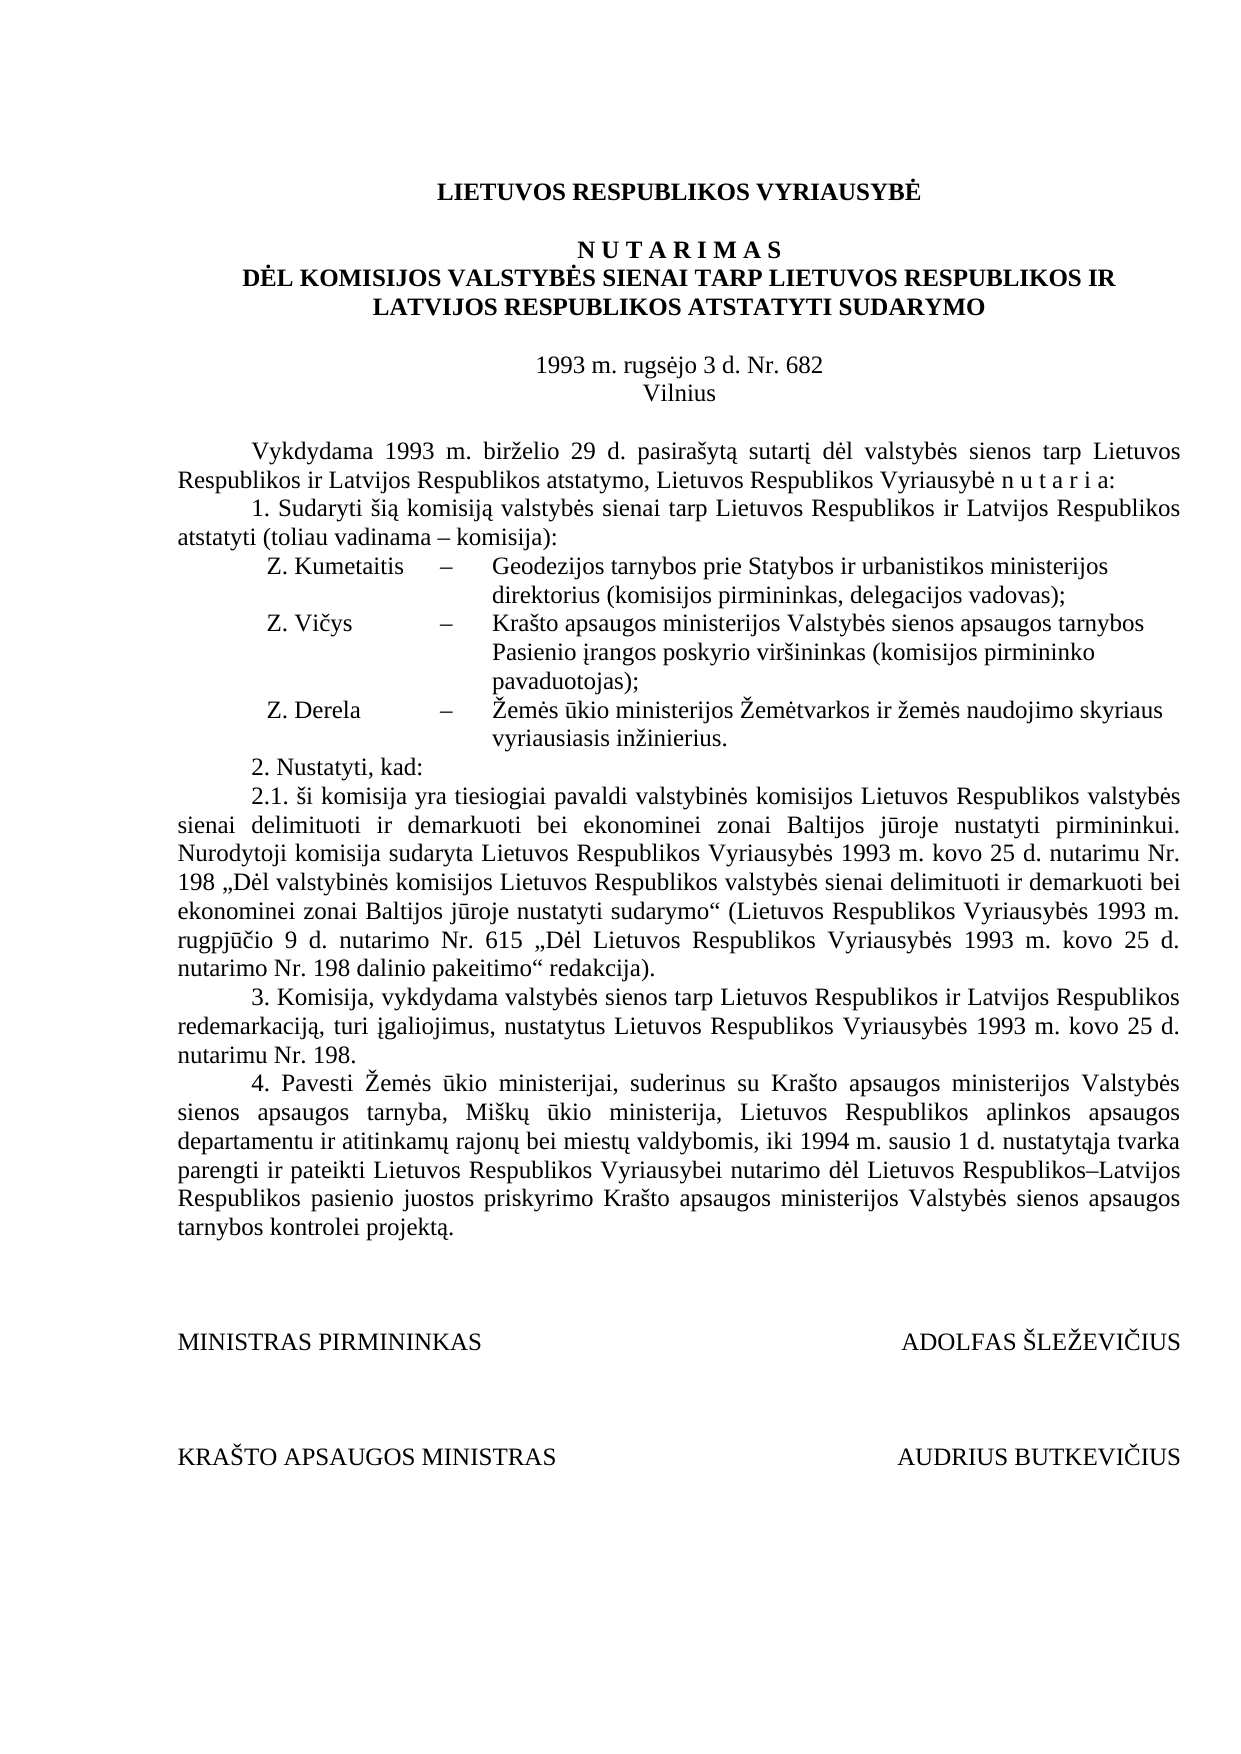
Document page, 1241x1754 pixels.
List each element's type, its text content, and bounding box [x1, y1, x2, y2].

text Vilnius [177, 378, 1181, 407]
text MINISTRAS PIRMININKAS ADOLFAS ŠLEŽEVIČIUS [177, 1327, 1181, 1356]
text N U T A R I M A S [177, 235, 1181, 263]
table_cell Z. Derela [177, 695, 422, 752]
table_cell Žemės ūkio ministerijos Žemėtvarkos ir žemės naudojimo skyriaus vyriausiasis inžinierius. [481, 695, 1204, 752]
text 3. Komisija, vykdydama valstybės sienos tarp Lietuvos Respublikos ir Latvijos Respublikos redemarkaciją, turi įgaliojimus, nustatytus Lietuvos Respublikos Vyriausybės 1993 m. kovo 25 d. nutarimu Nr. 198. [177, 982, 1181, 1068]
text LIETUVOS RESPUBLIKOS VYRIAUSYBĖ [177, 177, 1181, 206]
table_cell – [422, 609, 481, 695]
table_cell – [422, 695, 481, 752]
text 2.1. ši komisija yra tiesiogiai pavaldi valstybinės komisijos Lietuvos Respublikos valstybės sienai delimituoti ir demarkuoti bei ekonominei zonai Baltijos jūroje nustatyti pirmininkui. Nurodytoji komisija sudaryta Lietuvos Respublikos Vyriausybės 1993 m. kovo 25 d. nutarimu Nr. 198 „Dėl valstybinės komisijos Lietuvos Respublikos valstybės sienai delimituoti ir demarkuoti bei ekonominei zonai Baltijos jūroje nustatyti sudarymo“ (Lietuvos Respublikos Vyriausybės 1993 m. rugpjūčio 9 d. nutarimo Nr. 615 „Dėl Lietuvos Respublikos Vyriausybės 1993 m. kovo 25 d. nutarimo Nr. 198 dalinio pakeitimo“ redakcija). [177, 781, 1181, 982]
table_cell Krašto apsaugos ministerijos Valstybės sienos apsaugos tarnybos Pasienio įrangos poskyrio viršininkas (komisijos pirmininko pavaduotojas); [481, 609, 1204, 695]
text DĖL KOMISIJOS VALSTYBĖS SIENAI TARP LIETUVOS RESPUBLIKOS IR LATVIJOS RESPUBLIKOS ATSTATYTI SUDARYMO [177, 263, 1181, 321]
text Vykdydama 1993 m. birželio 29 d. pasirašytą sutartį dėl valstybės sienos tarp Lietuvos Respublikos ir Latvijos Respublikos atstatymo, Lietuvos Respublikos Vyriausybė nutaria: [177, 436, 1181, 493]
text 1993 m. rugsėjo 3 d. Nr. 682 [177, 350, 1181, 378]
text 4. Pavesti Žemės ūkio ministerijai, suderinus su Krašto apsaugos ministerijos Valstybės sienos apsaugos tarnyba, Miškų ūkio ministerija, Lietuvos Respublikos aplinkos apsaugos departamentu ir atitinkamų rajonų bei miestų valdybomis, iki 1994 m. sausio 1 d. nustatytąja tvarka parengti ir pateikti Lietuvos Respublikos Vyriausybei nutarimo dėl Lietuvos Respublikos–Latvijos Respublikos pasienio juostos priskyrimo Krašto apsaugos ministerijos Valstybės sienos apsaugos tarnybos kontrolei projektą. [177, 1068, 1181, 1241]
table_header – [422, 551, 481, 608]
table_header Z. Kumetaitis [177, 551, 422, 608]
table_cell Z. Vičys [177, 609, 422, 695]
table_header Geodezijos tarnybos prie Statybos ir urbanistikos ministerijos direktorius (komisijos pirmininkas, delegacijos vadovas); [481, 551, 1204, 608]
text 1. Sudaryti šią komisiją valstybės sienai tarp Lietuvos Respublikos ir Latvijos Respublikos atstatyti (toliau vadinama – komisija): [177, 493, 1181, 551]
text 2. Nustatyti, kad: [177, 752, 1181, 781]
text KRAŠTO APSAUGOS MINISTRAS AUDRIUS BUTKEVIČIUS [177, 1442, 1181, 1471]
